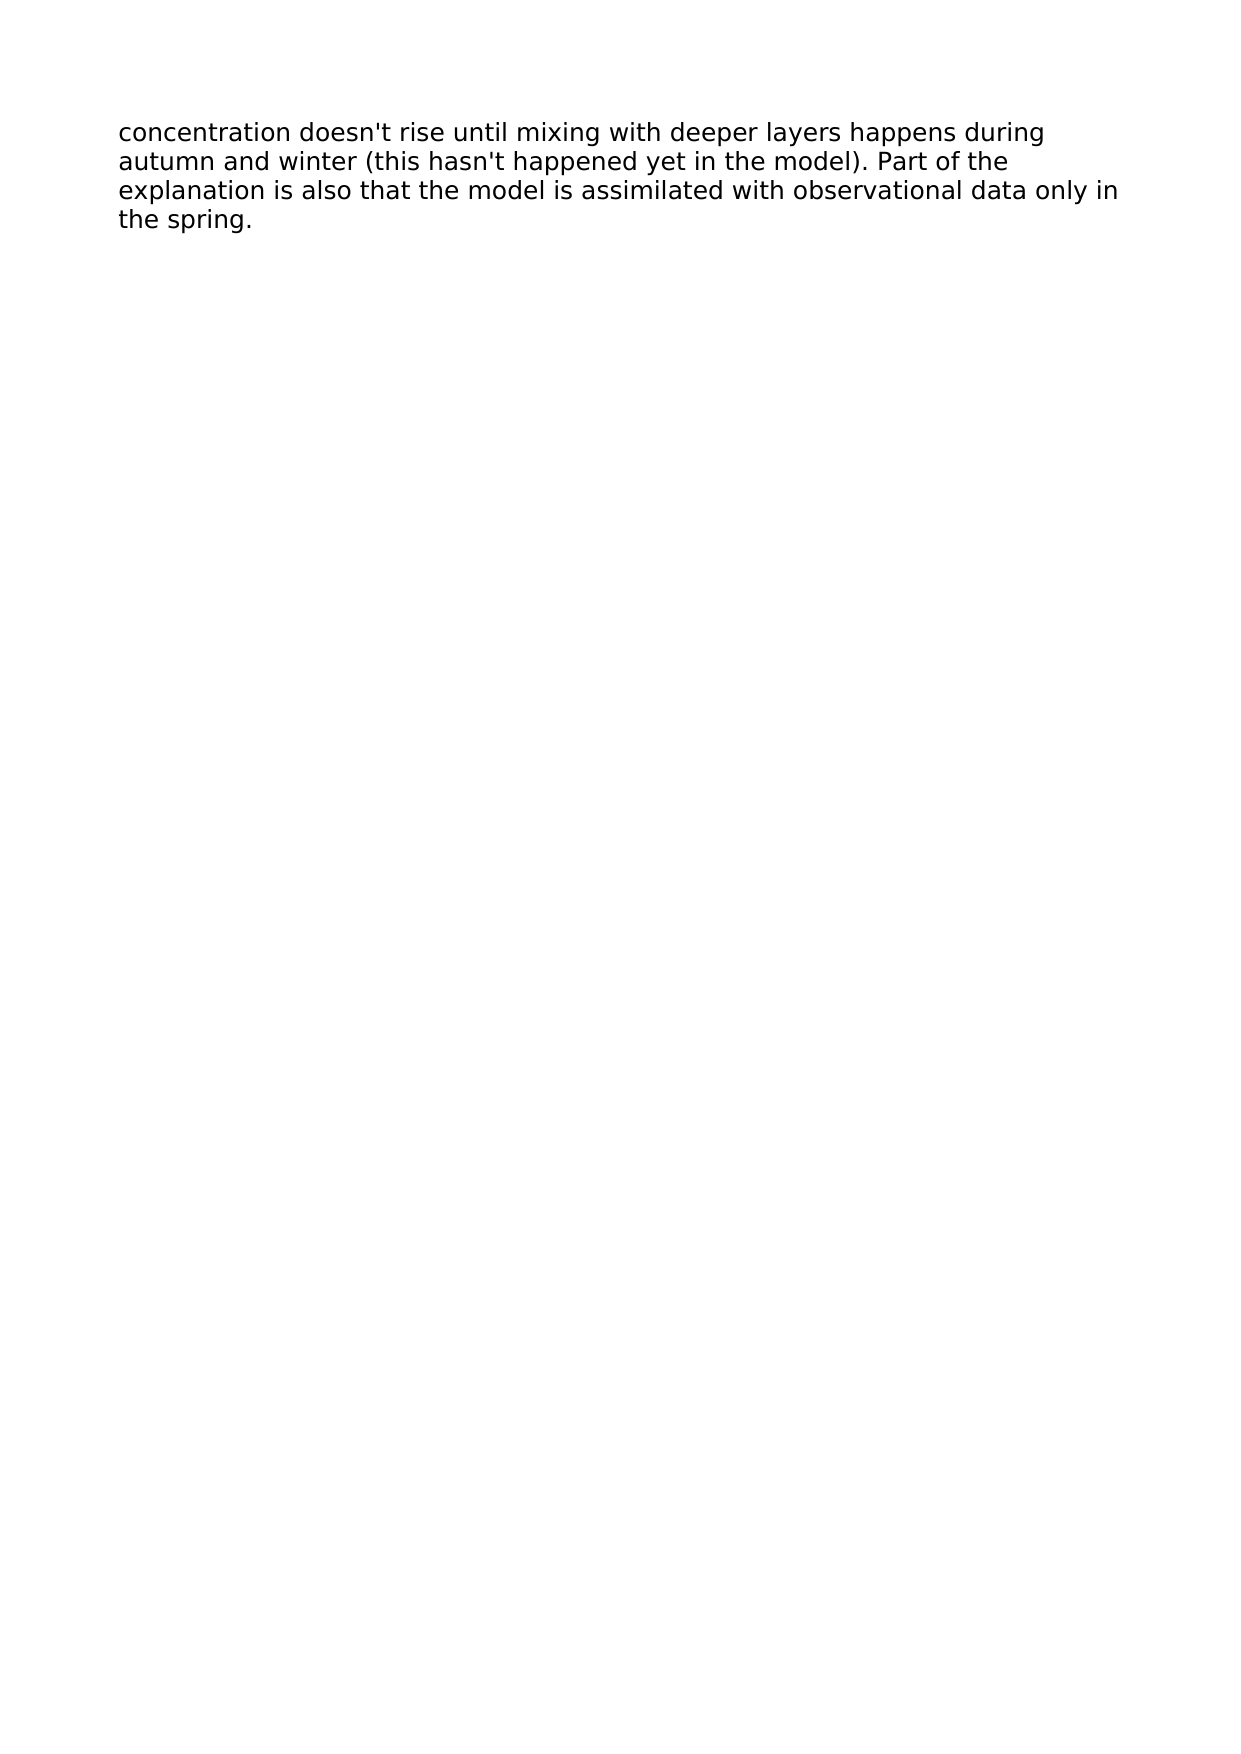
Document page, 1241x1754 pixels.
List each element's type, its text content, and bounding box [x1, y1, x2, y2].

text concentration doesn't rise until mixing with deeper layers happens during autumn and winter (this hasn't happened yet in the model). Part of the explanation is also that the model is assimilated with observational data only in the spring. [118, 118, 1122, 235]
